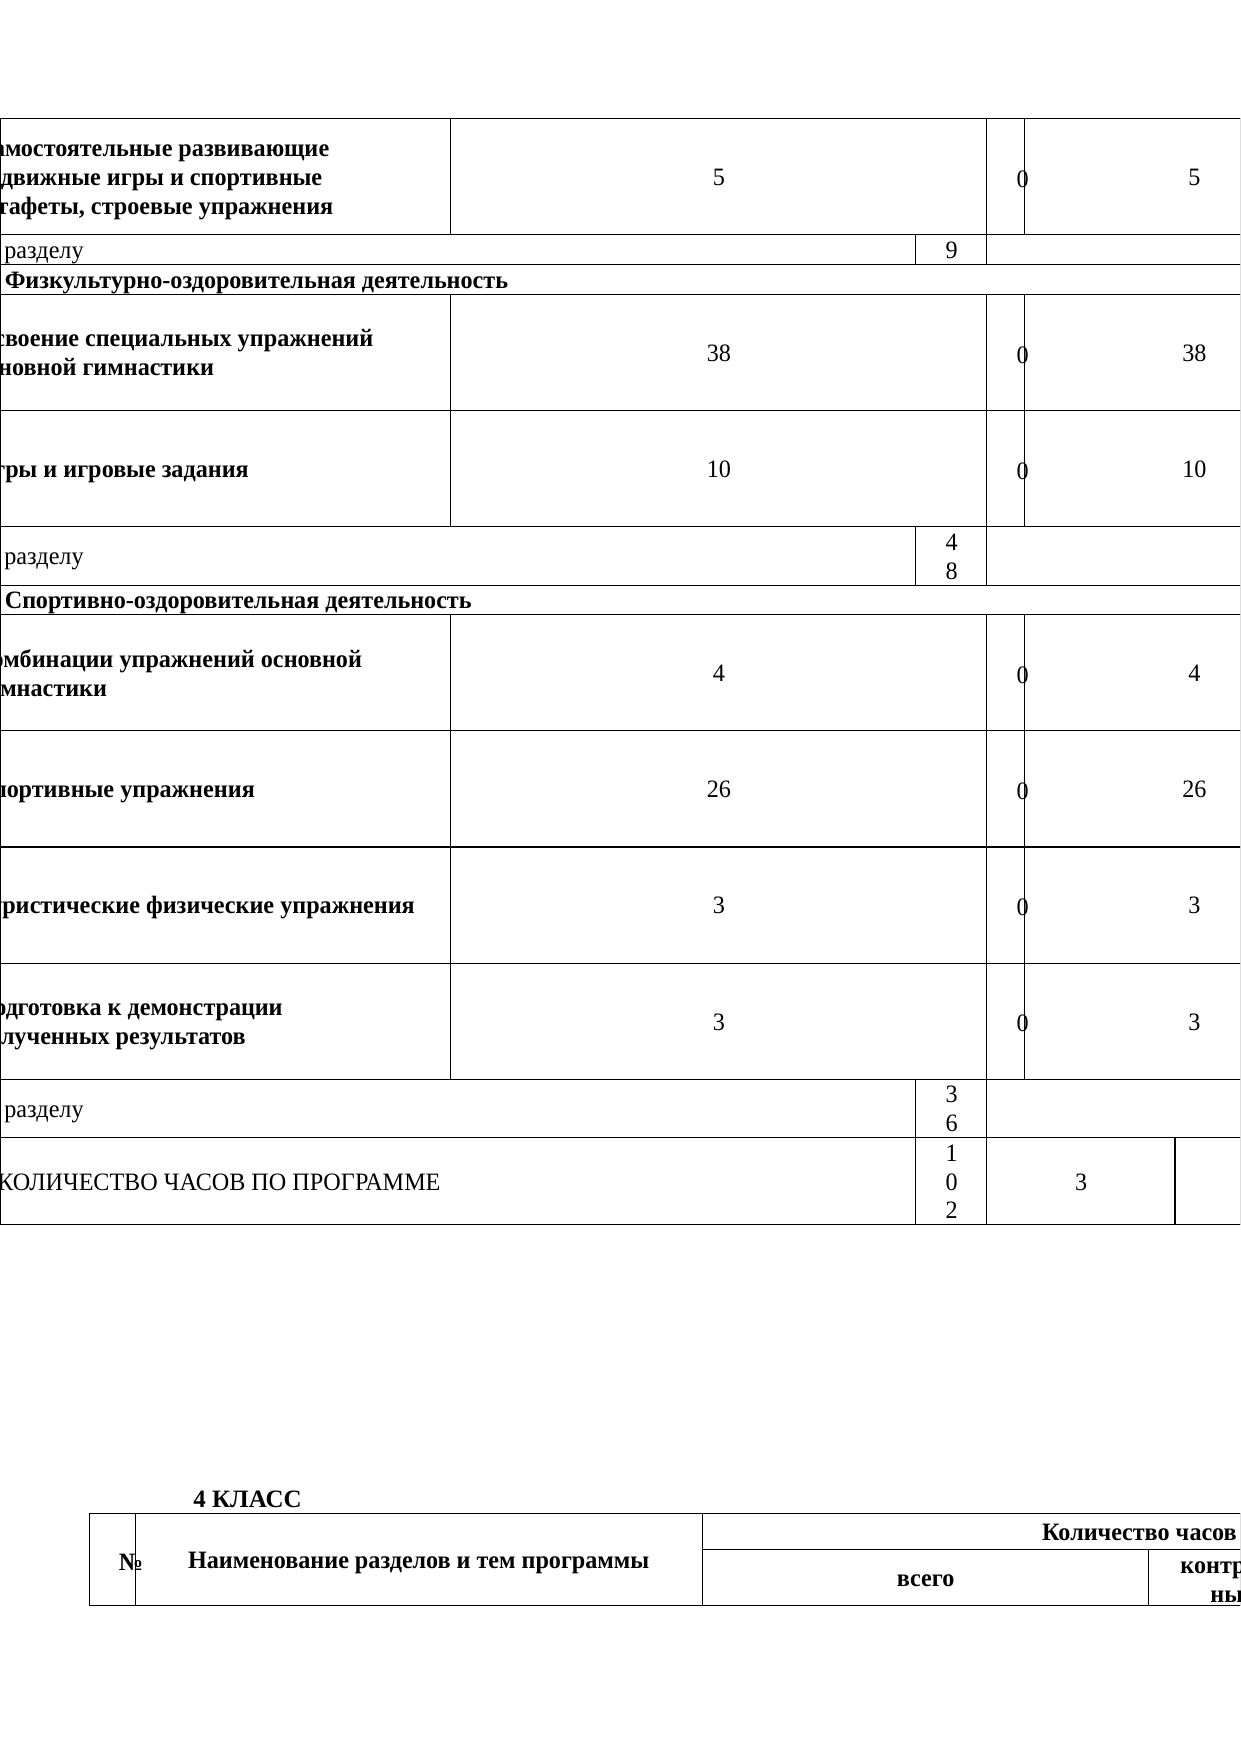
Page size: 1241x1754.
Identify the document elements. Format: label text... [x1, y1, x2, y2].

table_cell 4 [451, 615, 986, 730]
table_cell Самостоятельные развивающие подвижные игры и спортивные эстафеты, строевые упражнения [1, 119, 450, 234]
table_cell Освоение специальных упражнений основной гимнастики [1, 295, 450, 410]
table_cell Спортивные упражнения [1, 731, 450, 846]
table_cell 5 [451, 119, 986, 234]
table_cell 38 [1025, 295, 1240, 410]
table_cell 3 [451, 848, 986, 962]
table_cell 3 [451, 964, 986, 1078]
table_cell [987, 527, 1240, 584]
table_cell 0 [987, 731, 1024, 846]
table_cell Итого по разделу [1, 235, 915, 264]
table_cell ОБЩЕЕ КОЛИЧЕСТВО ЧАСОВ ПО ПРОГРАММЕ [1, 1138, 915, 1224]
table_cell 102 [916, 1138, 986, 1224]
table_cell контрольные работы [1149, 1550, 1240, 1605]
table_cell 5 [1025, 119, 1240, 234]
table_header Количество часов [703, 1514, 1240, 1549]
table_cell 26 [451, 731, 986, 846]
table_cell 10 [451, 411, 986, 526]
text 4 КЛАСС [118, 1484, 1122, 1513]
table_cell 9 [916, 235, 986, 264]
table_cell 0 [987, 119, 1024, 234]
table_cell Подготовка к демонстрации полученных результатов [1, 964, 450, 1078]
table_cell 0 [987, 964, 1024, 1078]
table_cell [987, 235, 1240, 264]
table_cell 0 [987, 295, 1024, 410]
table_cell 3 [987, 1138, 1174, 1224]
table_cell Игры и игровые задания [1, 411, 450, 526]
table_cell 3 [1025, 964, 1240, 1078]
table_cell Итого по разделу [1, 527, 915, 584]
table_cell 3 [1025, 848, 1240, 962]
table_cell Раздел 3. Физкультурно-оздоровительная деятельность [1, 265, 1240, 294]
table_header № п/п [90, 1514, 135, 1605]
table_cell 26 [1025, 731, 1240, 846]
table_header Наименование разделов и тем программы [136, 1514, 702, 1605]
table_cell Туристические физические упражнения [1, 848, 450, 962]
table_cell 0 [987, 848, 1024, 962]
table_cell Итого по разделу [1, 1080, 915, 1137]
table_cell [987, 1080, 1240, 1137]
table_cell Комбинации упражнений основной гимнастики [1, 615, 450, 730]
table_cell 4 [1025, 615, 1240, 730]
table_cell 0 [987, 411, 1024, 526]
table_cell 10 [1025, 411, 1240, 526]
table_cell 36 [916, 1080, 986, 1137]
table_cell 0 [987, 615, 1024, 730]
table_cell Раздел 4. Спортивно-оздоровительная деятельность [1, 586, 1240, 614]
table_cell всего [703, 1550, 1148, 1605]
table_cell 48 [916, 527, 986, 584]
table_cell 99 [1176, 1138, 1240, 1224]
table_cell 38 [451, 295, 986, 410]
